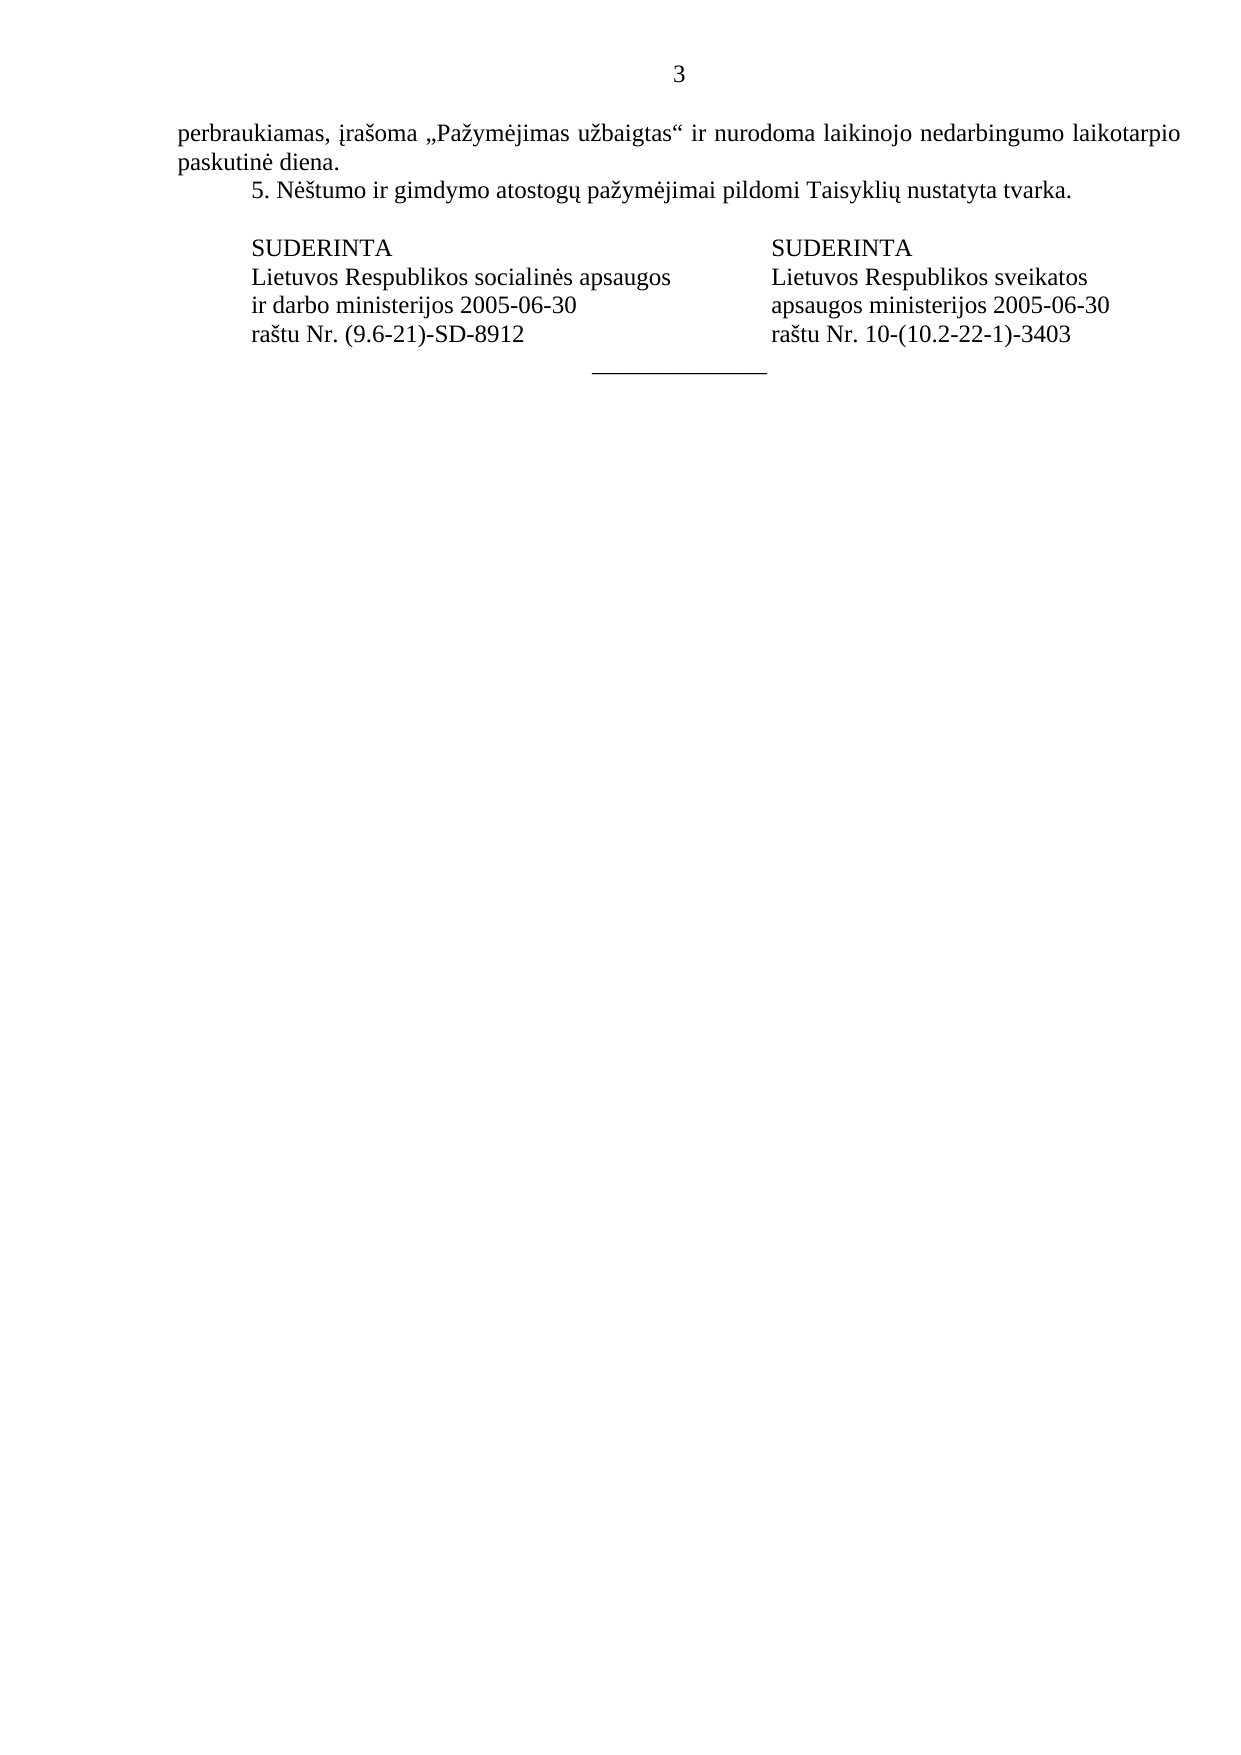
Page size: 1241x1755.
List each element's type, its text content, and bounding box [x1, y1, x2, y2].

text Lietuvos Respublikos socialinės apsaugos Lietuvos Respublikos sveikatos [177, 262, 1181, 291]
text ______________ [177, 348, 1181, 377]
text ir darbo ministerijos 2005-06-30 apsaugos ministerijos 2005-06-30 [177, 291, 1181, 319]
text SUDERINTA SUDERINTA [177, 233, 1181, 262]
text perbraukiamas, įrašoma „Pažymėjimas užbaigtas“ ir nurodoma laikinojo nedarbingumo laikotarpio paskutinė diena. [177, 118, 1181, 176]
text 5. Nėštumo ir gimdymo atostogų pažymėjimai pildomi Taisyklių nustatyta tvarka. [177, 176, 1181, 204]
text raštu Nr. (9.6-21)-SD-8912 raštu Nr. 10-(10.2-22-1)-3403 [177, 319, 1181, 348]
